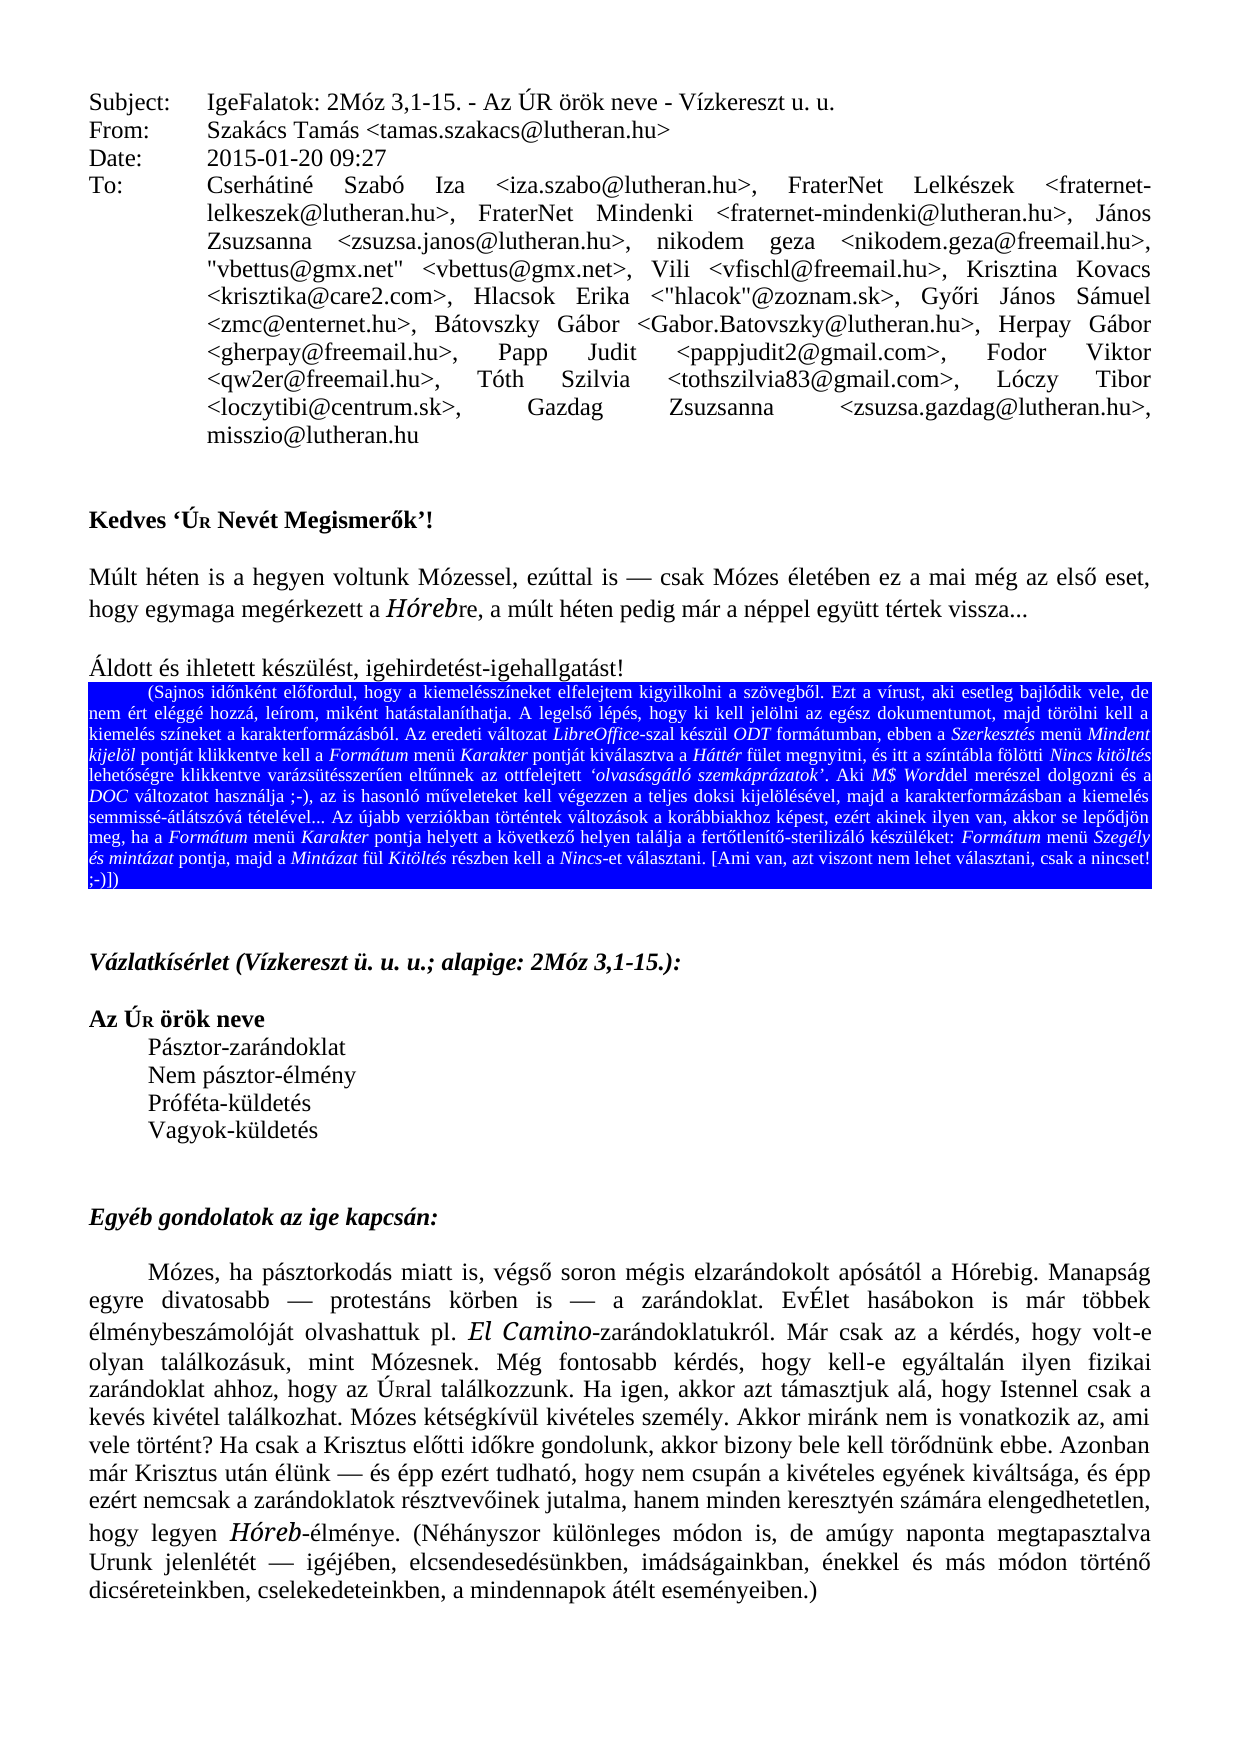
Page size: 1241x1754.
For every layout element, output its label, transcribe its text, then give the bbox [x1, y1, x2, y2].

text Az Úr örök neve [88, 1006, 1152, 1033]
text Próféta-küldetés [88, 1089, 1152, 1116]
text Áldott és ihletett készülést, igehirdetést-igehallgatást! [88, 654, 1152, 682]
text (Sajnos időnként előfordul, hogy a kiemelésszíneket elfelejtem kigyilkolni a szövegből. Ezt a vírust, aki esetleg bajlódik vele, de nem ért eléggé hozzá, leírom, miként hatástalaníthatja. A legelső lépés, hogy ki kell jelölni az egész dokumentumot, majd törölni kell a kiemelés színeket a karakterformázásból. Az eredeti változat LibreOffice-szal készül ODT formátumban, ebben a Szerkesztés menü Mindent kijelöl pontját klikkentve kell a Formátum menü Karakter pontját kiválasztva a Háttér fület megnyitni, és itt a színtábla fölötti Nincs kitöltés lehetőségre klikkentve varázsütésszerűen eltűnnek az ottfelejtett ‘olvasásgátló szemkáprázatok’. Aki M$ Worddel merészel dolgozni és a DOC változatot használja ;‑), az is hasonló műveleteket kell végezzen a teljes doksi kijelölésével, majd a karakterformázásban a kiemelés semmissé-átlátszóvá tételével... Az újabb verziókban történtek változások a korábbiakhoz képest, ezért akinek ilyen van, akkor se lepődjön meg, ha a Formátum menü Karakter pontja helyett a következő helyen találja a fertőtlenítő-sterilizáló készüléket: Formátum menü Szegély és mintázat pontja, majd a Mintázat fül Kitöltés részben kell a Nincs-et választani. [Ami van, azt viszont nem lehet választani, csak a nincset! ;‑)]) [88, 682, 1152, 889]
text From: Szakács Tamás <tamas.szakacs@lutheran.hu> [88, 116, 1152, 144]
text To: Cserhátiné Szabó Iza <iza.szabo@lutheran.hu>, FraterNet Lelkészek <fraternet-lelkeszek@lutheran.hu>, FraterNet Mindenki <fraternet-mindenki@lutheran.hu>, János Zsuzsanna <zsuzsa.janos@lutheran.hu>, nikodem geza <nikodem.geza@freemail.hu>, "vbettus@gmx.net" <vbettus@gmx.net>, Vili <vfischl@freemail.hu>, Krisztina Kovacs <krisztika@care2.com>, Hlacsok Erika <"hlacok"@zoznam.sk>, Győri János Sámuel <zmc@enternet.hu>, Bátovszky Gábor <Gabor.Batovszky@lutheran.hu>, Herpay Gábor <gherpay@freemail.hu>, Papp Judit <pappjudit2@gmail.com>, Fodor Viktor <qw2er@freemail.hu>, Tóth Szilvia <tothszilvia83@gmail.com>, Lóczy Tibor <loczytibi@centrum.sk>, Gazdag Zsuzsanna <zsuzsa.gazdag@lutheran.hu>, misszio@lutheran.hu [88, 172, 1152, 449]
text Subject: IgeFalatok: 2Móz 3,1-15. - Az ÚR örök neve - Vízkereszt u. u. [88, 88, 1152, 116]
subtitle Kedves ‘Úr Nevét Megismerők’! [88, 506, 1152, 534]
text Mózes, ha pásztorkodás miatt is, végső soron mégis elzarándokolt apósától a Hórebig. Manapság egyre divatosabb ― protestáns körben is ― a zarándoklat. EvÉlet hasábokon is már többek élménybeszámolóját olvashattuk pl. El Camino-zarándoklatukról. Már csak az a kérdés, hogy volt‑e olyan találkozásuk, mint Mózesnek. Még fontosabb kérdés, hogy kell‑e egyáltalán ilyen fizikai zarándoklat ahhoz, hogy az Úrral találkozzunk. Ha igen, akkor azt támasztjuk alá, hogy Istennel csak a kevés kivétel találkozhat. Mózes kétségkívül kivételes személy. Akkor miránk nem is vonatkozik az, ami vele történt? Ha csak a Krisztus előtti időkre gondolunk, akkor bizony bele kell törődnünk ebbe. Azonban már Krisztus után élünk ― és épp ezért tudható, hogy nem csupán a kivételes egyének kiváltsága, és épp ezért nemcsak a zarándoklatok résztvevőinek jutalma, hanem minden keresztyén számára elengedhetetlen, hogy legyen Hóreb-élménye. (Néhányszor különleges módon is, de amúgy naponta megtapasztalva Urunk jelenlétét ― igéjében, elcsendesedésünkben, imádságainkban, énekkel és más módon történő dicséreteinkben, cselekedeteinkben, a mindennapok átélt eseményeiben.) [88, 1258, 1152, 1603]
text Egyéb gondolatok az ige kapcsán: [88, 1203, 1152, 1231]
text Nem pásztor-élmény [88, 1061, 1152, 1089]
text Date: 2015-01-20 09:27 [88, 144, 1152, 172]
text Vázlatkísérlet (Vízkereszt ü. u. u.; alapige: 2Móz 3,1-15.): [88, 948, 1152, 976]
text Múlt héten is a hegyen voltunk Mózessel, ezúttal is ― csak Mózes életében ez a mai még az első eset, hogy egymaga megérkezett a Hórebre, a múlt héten pedig már a néppel együtt tértek vissza... [88, 563, 1152, 625]
text Vagyok-küldetés [88, 1116, 1152, 1144]
text Pásztor-zarándoklat [88, 1033, 1152, 1061]
